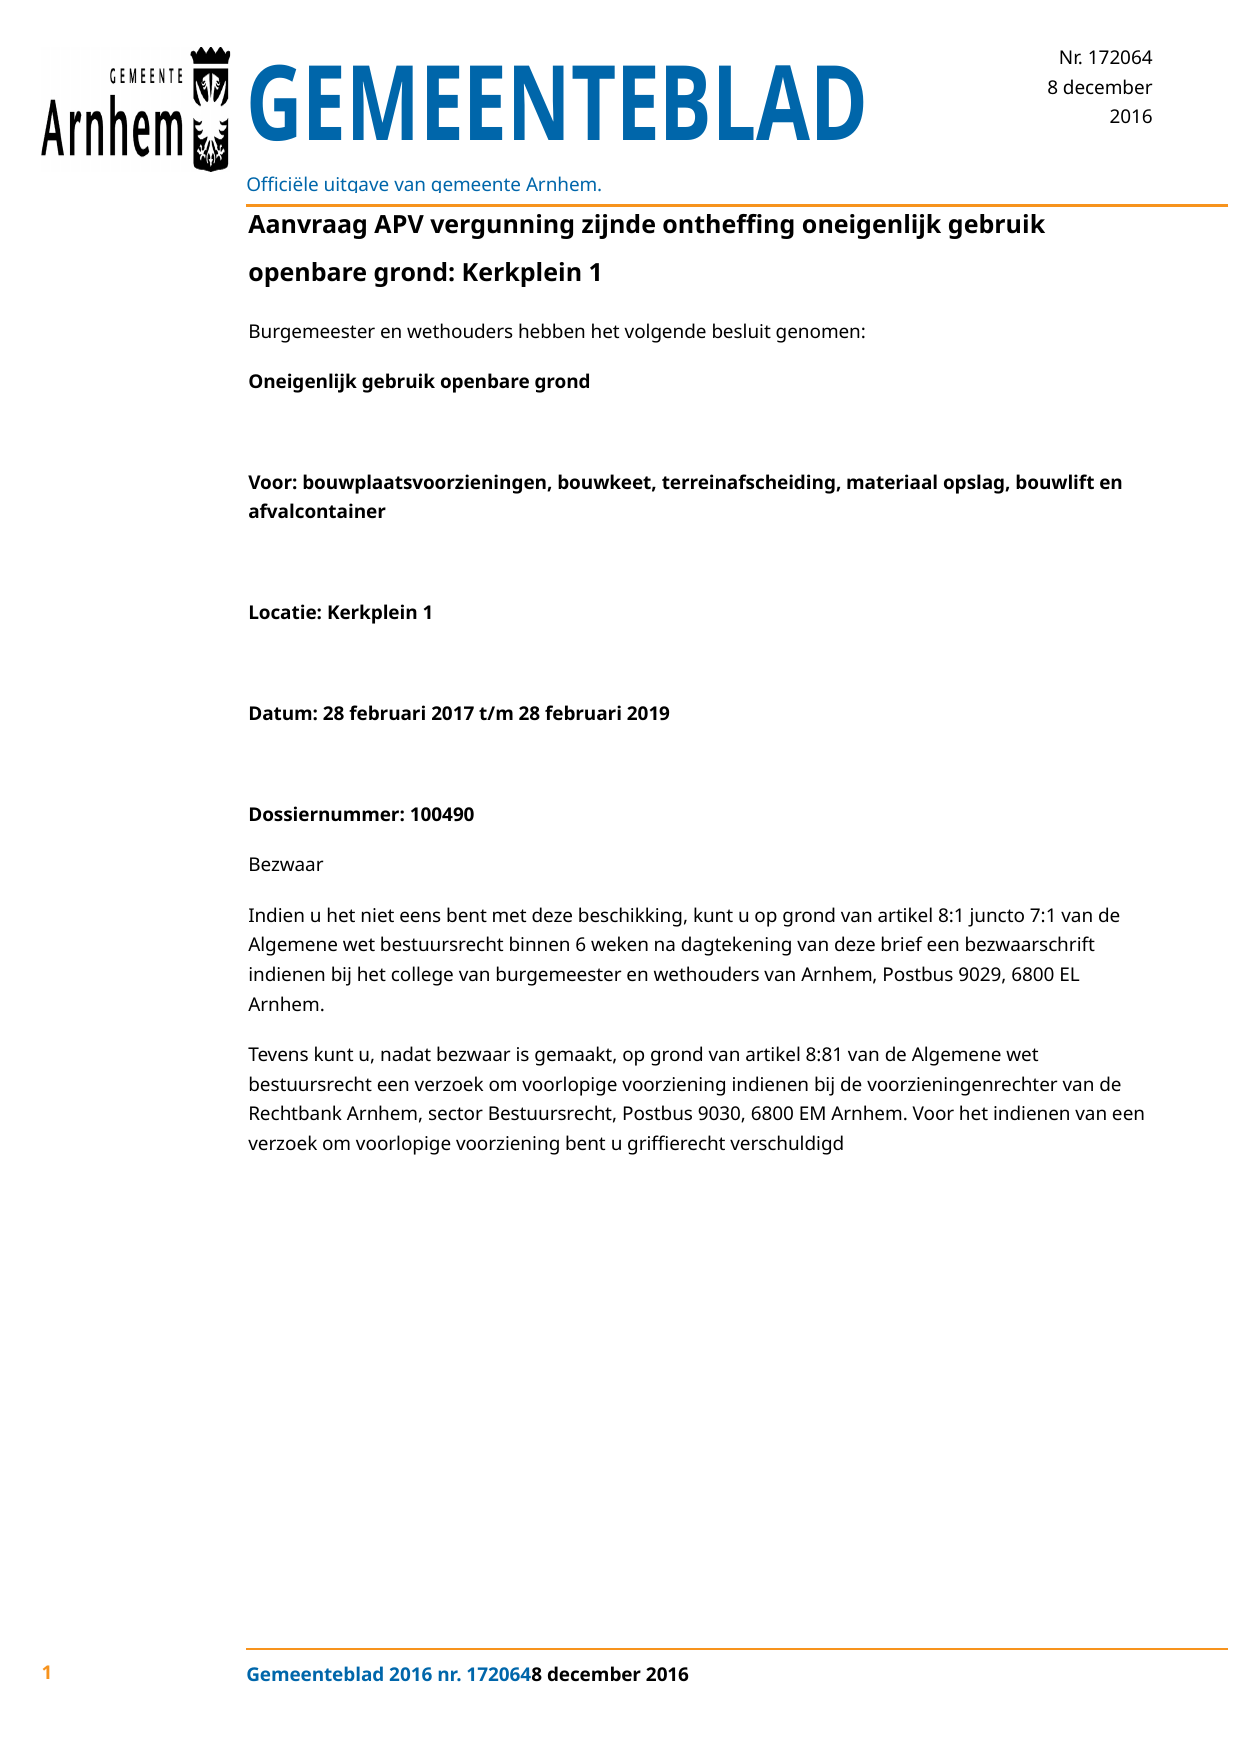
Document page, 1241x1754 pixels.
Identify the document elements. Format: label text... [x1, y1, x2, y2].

text Locatie: Kerkplein 1 [248, 599, 1152, 625]
text Burgemeester en wethouders hebben het volgende besluit genomen: [248, 318, 1152, 344]
text Datum: 28 februari 2017 t/m 28 februari 2019 [248, 700, 1152, 726]
text Dossiernummer: 100490 [248, 801, 1152, 827]
text Bezwaar [248, 852, 1152, 877]
text Voor: bouwplaatsvoorzieningen, bouwkeet, terreinafscheiding, materiaal opslag, bouwlift en afvalcontainer [248, 469, 1152, 524]
picture [41, 47, 231, 172]
text Tevens kunt u, nadat bezwaar is gemaakt, op grond van artikel 8:81 van de Algemene wet bestuursrecht een verzoek om voorlopige voorziening indienen bij de voorzieningenrechter van de Rechtbank Arnhem, sector Bestuursrecht, Postbus 9030, 6800 EM Arnhem. Voor het indienen van een verzoek om voorlopige voorziening bent u griffierecht verschuldigd [248, 1041, 1152, 1156]
text Indien u het niet eens bent met deze beschikking, kunt u op grond van artikel 8:1 juncto 7:1 van de Algemene wet bestuursrecht binnen 6 weken na dagtekening van deze brief een bezwaarschrift indienen bij het college van burgemeester en wethouders van Arnhem, Postbus 9029, 6800 EL Arnhem. [248, 902, 1152, 1017]
text Aanvraag APV vergunning zijnde ontheffing oneigenlijk gebruik openbare grond: Kerkplein 1 [248, 207, 1152, 288]
text Oneigenlijk gebruik openbare grond [248, 368, 1152, 394]
